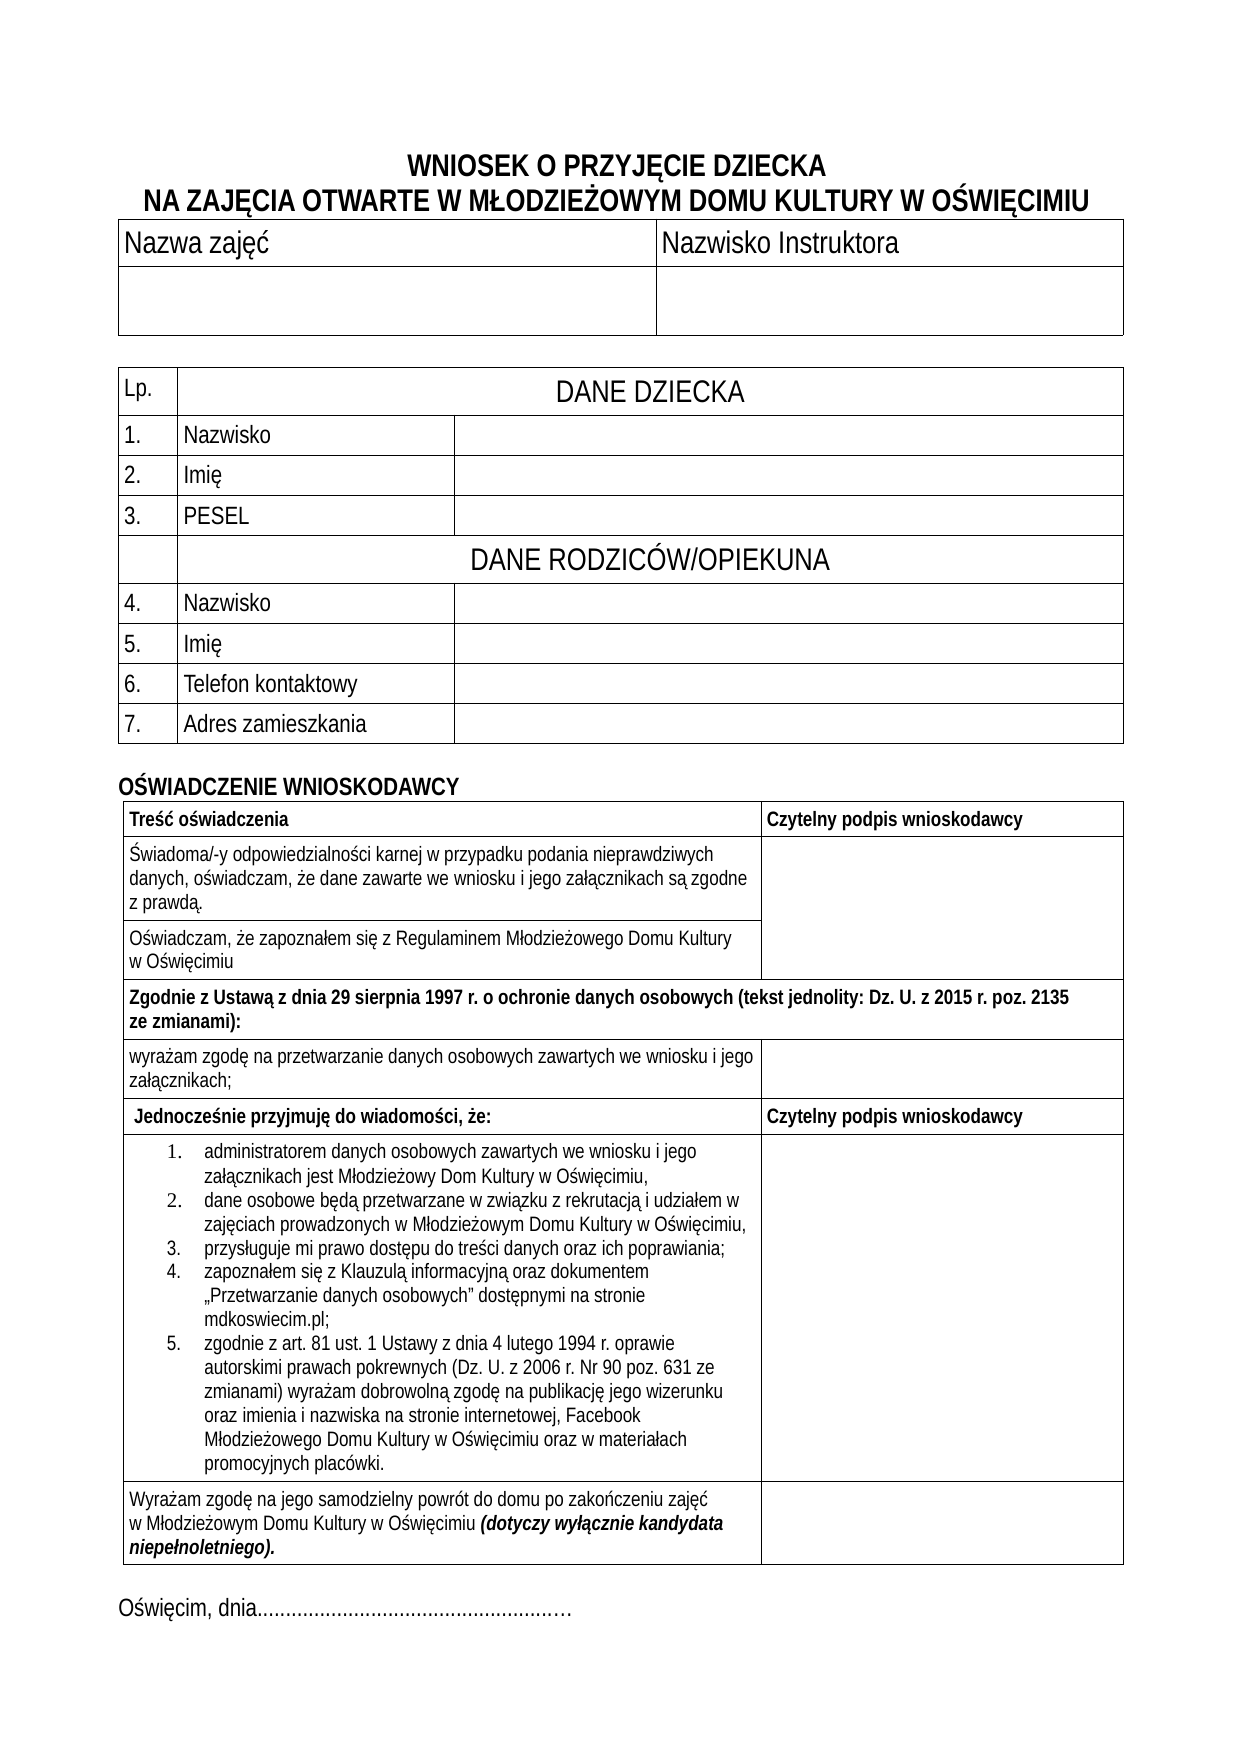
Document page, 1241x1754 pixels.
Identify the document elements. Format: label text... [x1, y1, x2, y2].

table_cell Telefon kontaktowy [178, 664, 454, 703]
table_header Nazwa zajęć [119, 220, 656, 266]
table_cell wyrażam zgodę na przetwarzanie danych osobowych zawartych we wniosku i jego załącznikach; [124, 1040, 761, 1098]
table_cell Wyrażam zgodę na jego samodzielny powrót do domu po zakończeniu zajęć w Młodzieżowym Domu Kultury w Oświęcimiu (dotyczy wyłącznie kandydata niepełnoletniego). [124, 1482, 761, 1564]
table_header DANE DZIECKA [178, 368, 1123, 414]
table_cell 6. [119, 664, 177, 703]
table_header Nazwisko Instruktora [657, 220, 1123, 266]
table_cell 1. [119, 416, 177, 455]
table_cell [455, 496, 1123, 535]
table_cell [455, 416, 1123, 455]
table_cell Jednocześnie przyjmuję do wiadomości, że: [124, 1099, 761, 1134]
table_cell [762, 837, 1123, 979]
table_cell 2. [119, 456, 177, 495]
table_cell [762, 1135, 1123, 1481]
table_cell administratorem danych osobowych zawartych we wniosku i jego załącznikach jest Młodzieżowy Dom Kultury w Oświęcimiu, dane osobowe będą przetwarzane w związku z rekrutacją i udziałem w zajęciach prowadzonych w Młodzieżowym Domu Kultury w Oświęcimiu, przysługuje mi prawo dostępu do treści danych oraz ich poprawiania; zapoznałem się z Klauzulą informacyjną oraz dokumentem „Przetwarzanie danych osobowych” dostępnymi na stronie mdkoswiecim.pl; zgodnie z art. 81 ust. 1 Ustawy z dnia 4 lutego 1994 r. oprawie autorskimi prawach pokrewnych (Dz. U. z 2006 r. Nr 90 poz. 631 ze zmianami) wyrażam dobrowolną zgodę na publikację jego wizerunku oraz imienia i nazwiska na stronie internetowej, Facebook Młodzieżowego Domu Kultury w Oświęcimiu oraz w materiałach promocyjnych placówki. [124, 1135, 761, 1481]
table_cell [657, 267, 1123, 335]
text Oświęcim, dnia....................................................… [118, 1593, 1122, 1622]
table_cell Nazwisko [178, 416, 454, 455]
table_cell [762, 1040, 1123, 1098]
table_header Czytelny podpis wnioskodawcy [762, 802, 1123, 836]
table_cell [762, 1482, 1123, 1564]
table_cell DANE RODZICÓW/OPIEKUNA [178, 536, 1123, 582]
table_cell Nazwisko [178, 584, 454, 623]
table_cell Adres zamieszkania [178, 704, 454, 743]
table_cell Czytelny podpis wnioskodawcy [762, 1099, 1123, 1134]
table_cell [455, 584, 1123, 623]
text NA ZAJĘCIA OTWARTE W MŁODZIEŻOWYM DOMU KULTURY W OŚWIĘCIMIU [118, 183, 1122, 218]
table_cell 4. [119, 584, 177, 623]
table_cell Imię [178, 456, 454, 495]
table_cell [455, 624, 1123, 663]
table_cell [119, 536, 177, 582]
table_cell [455, 456, 1123, 495]
table_cell Zgodnie z Ustawą z dnia 29 sierpnia 1997 r. o ochronie danych osobowych (tekst jednolity: Dz. U. z 2015 r. poz. 2135 ze zmianami): [124, 980, 1123, 1039]
text WNIOSEK O PRZYJĘCIE DZIECKA [118, 147, 1122, 183]
table_cell PESEL [178, 496, 454, 535]
text OŚWIADCZENIE WNIOSKODAWCY [118, 772, 1122, 801]
table_cell [119, 267, 656, 335]
table_cell 7. [119, 704, 177, 743]
table_cell [455, 664, 1123, 703]
table_header Lp. [119, 368, 177, 414]
table_cell 3. [119, 496, 177, 535]
table_header Treść oświadczenia [124, 802, 761, 836]
table_cell Oświadczam, że zapoznałem się z Regulaminem Młodzieżowego Domu Kultury w Oświęcimiu [124, 921, 761, 979]
table_cell 5. [119, 624, 177, 663]
table_cell Imię [178, 624, 454, 663]
table_cell [455, 704, 1123, 743]
table_cell Świadoma/-y odpowiedzialności karnej w przypadku podania nieprawdziwych danych, oświadczam, że dane zawarte we wniosku i jego załącznikach są zgodne z prawdą. [124, 837, 761, 920]
